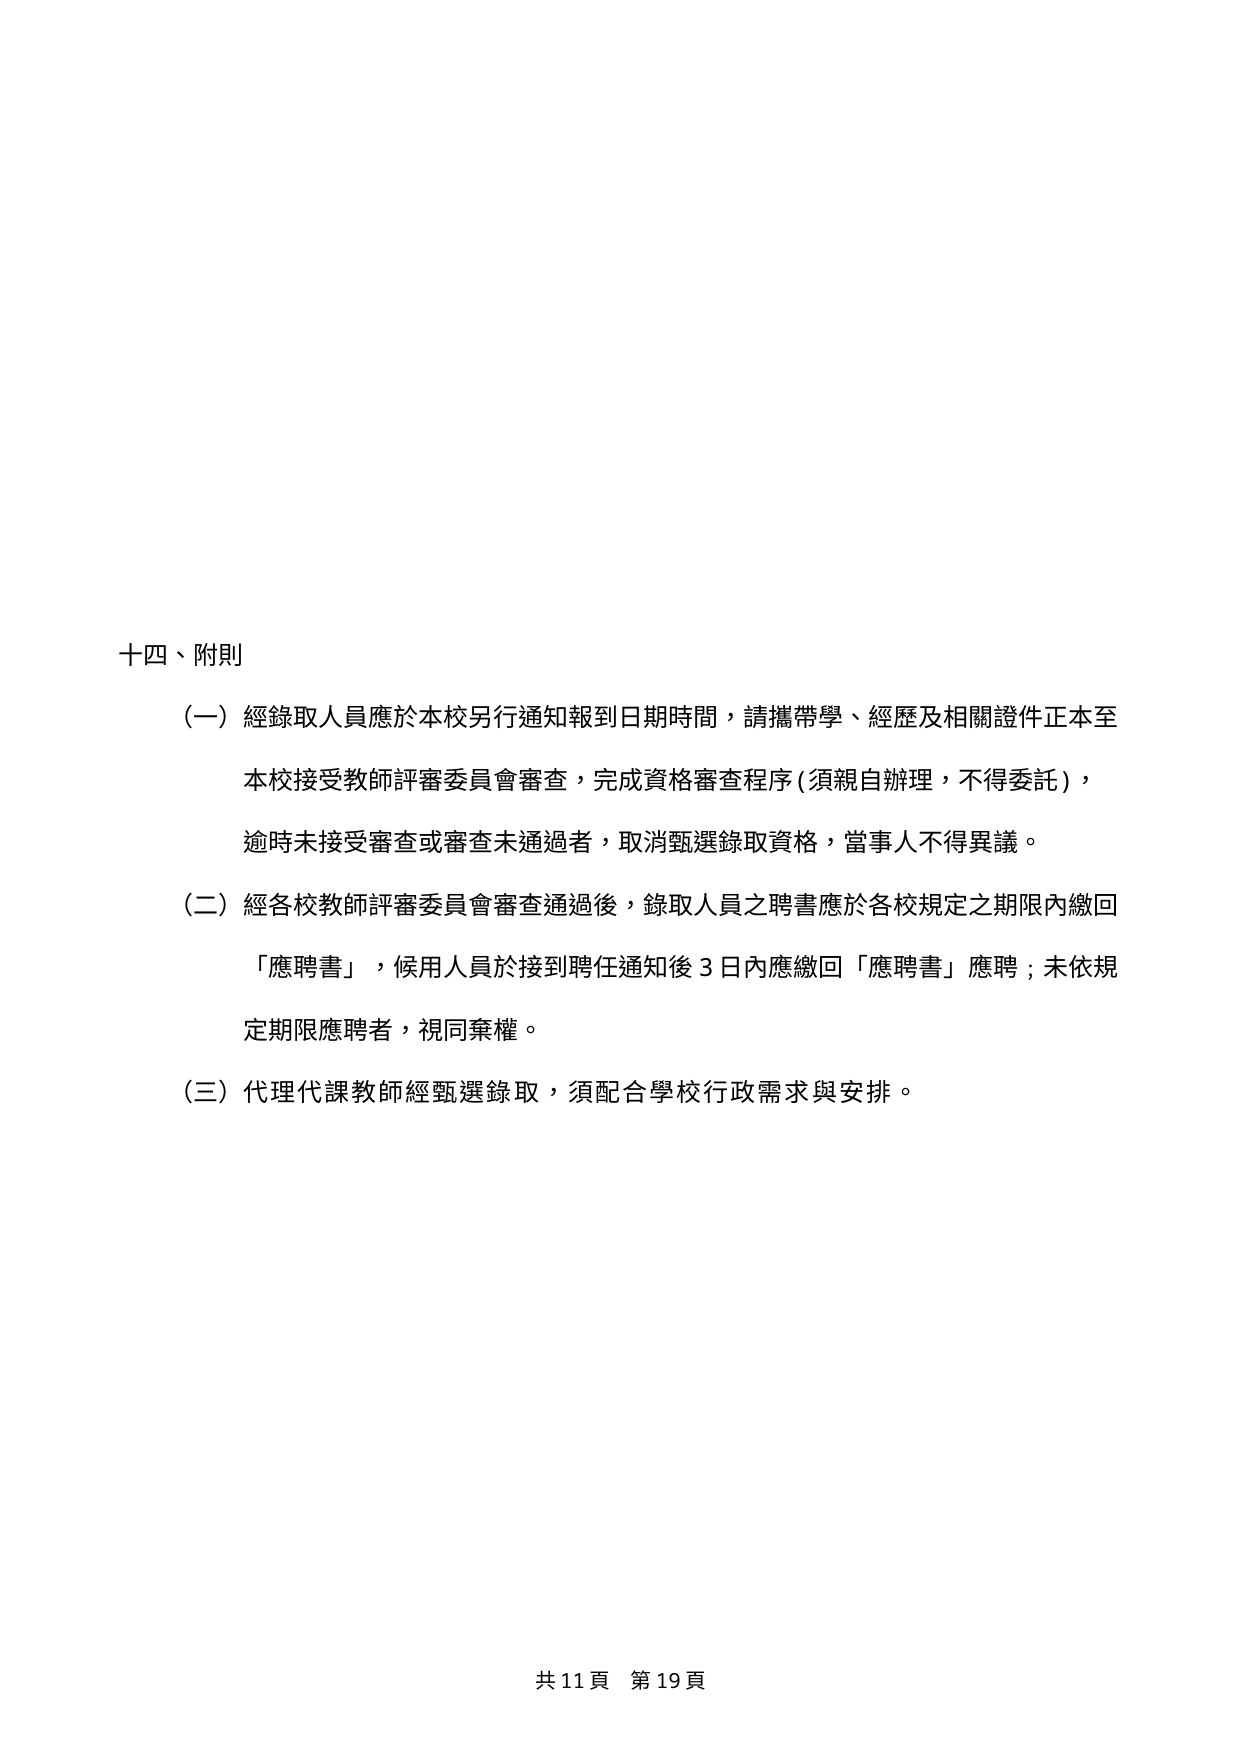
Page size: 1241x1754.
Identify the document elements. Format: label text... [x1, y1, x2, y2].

text （三）代理代課教師經甄選錄取，須配合學校行政需求與安排。 [168, 1049, 1122, 1112]
text 十四、附則 [118, 612, 1122, 674]
text （一）經錄取人員應於本校另行通知報到日期時間，請攜帶學、經歷及相關證件正本至本校接受教師評審委員會審查，完成資格審查程序(須親自辦理，不得委託)，逾時未接受審查或審查未通過者，取消甄選錄取資格，當事人不得異議。 [168, 674, 1122, 862]
text （二）經各校教師評審委員會審查通過後，錄取人員之聘書應於各校規定之期限內繳回「應聘書」，候用人員於接到聘任通知後3日內應繳回「應聘書」應聘﹔未依規定期限應聘者，視同棄權。 [168, 862, 1122, 1049]
